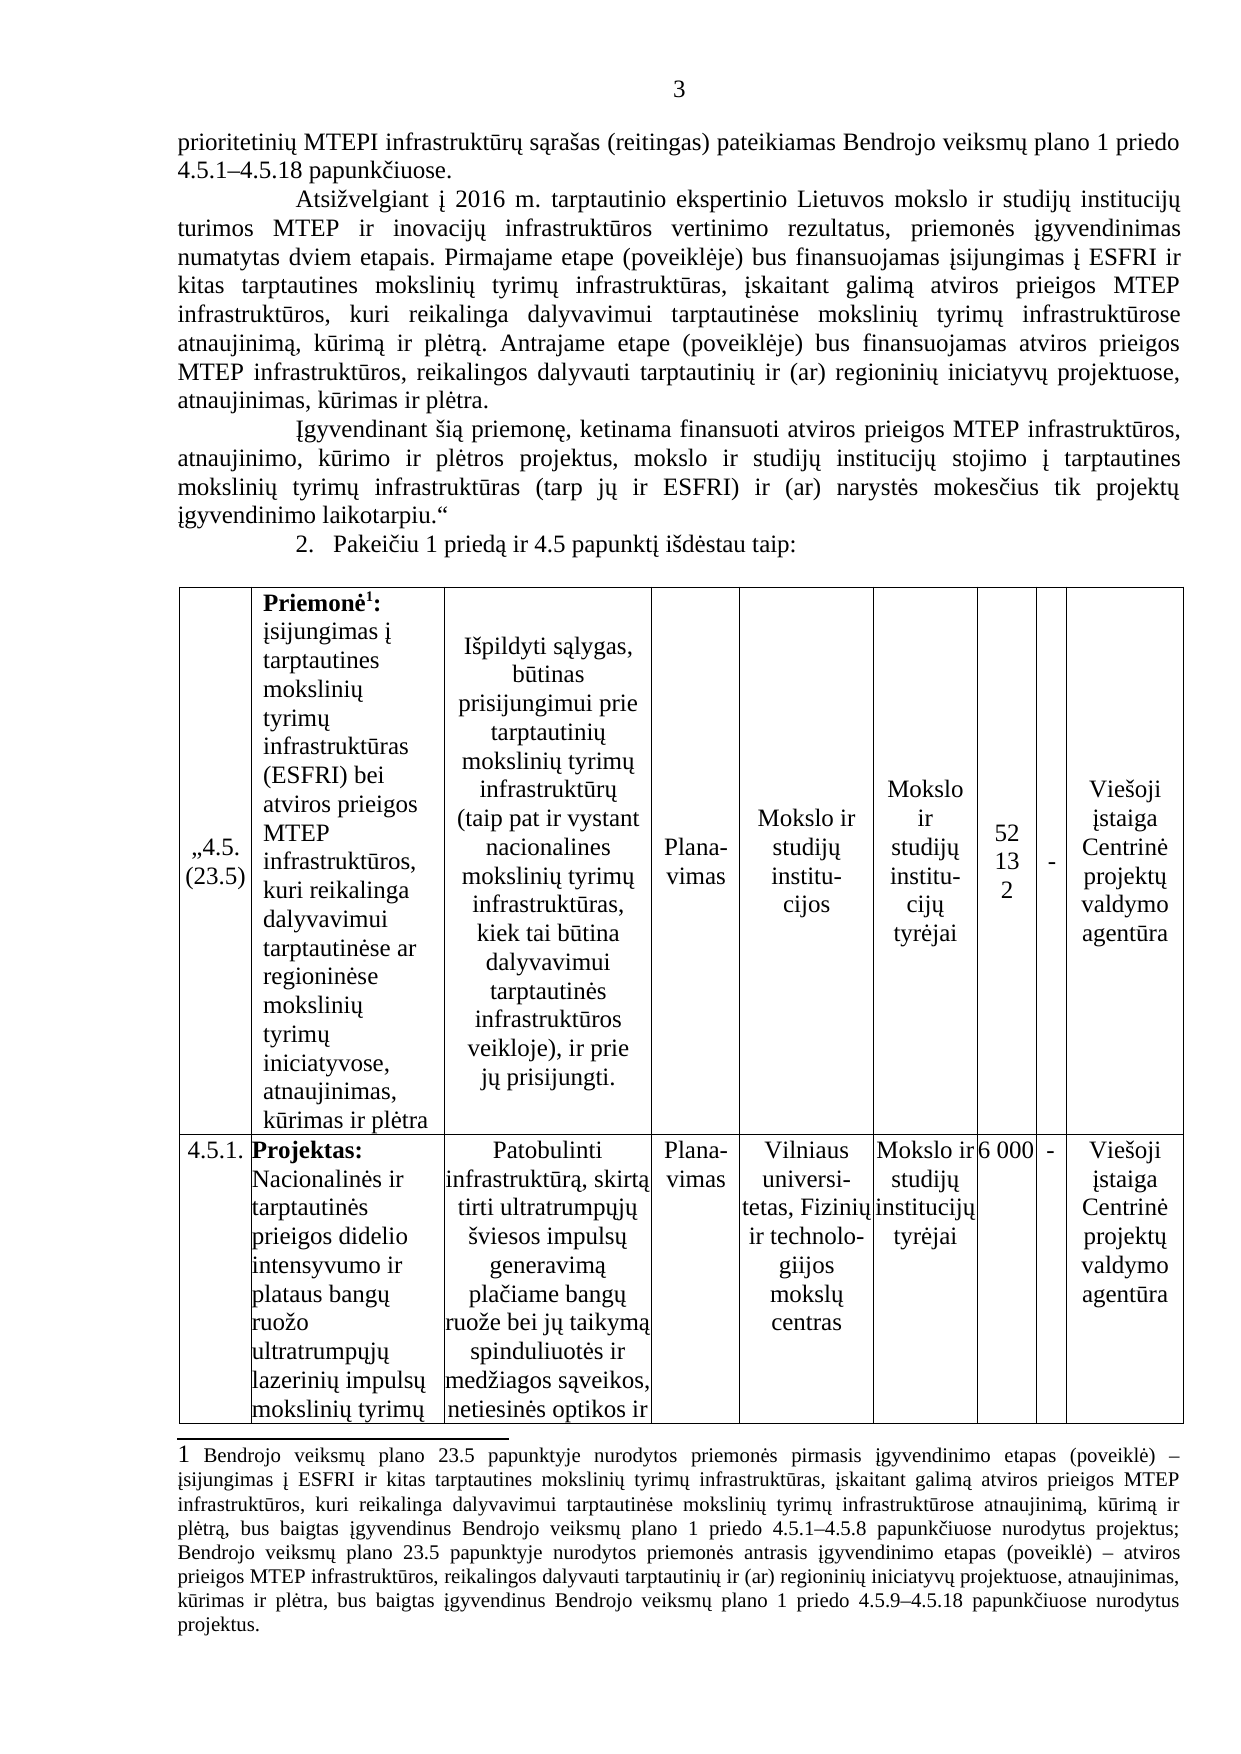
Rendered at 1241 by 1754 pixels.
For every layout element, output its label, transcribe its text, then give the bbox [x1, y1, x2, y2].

table_cell 4.5.1. [180, 1135, 251, 1422]
table_header Išpildyti sąlygas, būtinas prisijungimui prie tarptautinių mokslinių tyrimų infrastruktūrų (taip pat ir vystant nacionalines mokslinių tyrimų infrastruktūras, kiek tai būtina dalyvavimui tarptautinės infrastruktūros veikloje), ir prie jų prisijungti. [445, 588, 651, 1134]
table_cell Projektas: Nacionalinės ir tarptautinės prieigos didelio intensyvumo ir plataus bangų ruožo ultratrumpųjų lazerinių impulsų mokslinių tyrimų [252, 1135, 444, 1422]
table_header Priemonė: įsijungimas į tarptautines mokslinių tyrimų infrastruktūras (ESFRI) bei atviros prieigos MTEP infrastruktūros, kuri reikalinga dalyvavimui tarptautinėse ar regioninėse mokslinių tyrimų iniciatyvose, atnaujinimas, kūrimas ir plėtra [252, 588, 444, 1134]
table_header - [1037, 588, 1066, 1134]
table_header Mokslo ir studijų institu-cijos [740, 588, 873, 1134]
table_header Mokslo ir studijų institu-cijų tyrėjai [874, 588, 977, 1134]
table_header 52 132 [978, 588, 1036, 1134]
table_cell Plana- vimas [652, 1135, 739, 1422]
table_cell Vilniaus universi- tetas, Fizinių ir technolo-giijos mokslų centras [740, 1135, 873, 1422]
table_cell Viešoji įstaiga Centrinė projektų valdymo agentūra [1067, 1135, 1183, 1422]
table_cell - [1037, 1135, 1066, 1422]
table_cell 6 000 [978, 1135, 1036, 1422]
text prioritetinių MTEPI infrastruktūrų sąrašas (reitingas) pateikiamas Bendrojo veiksmų plano 1 priedo 4.5.1–4.5.18 papunkčiuose. [177, 127, 1181, 184]
text 2. Pakeičiu 1 priedą ir 4.5 papunktį išdėstau taip: [295, 529, 1181, 558]
text Atsižvelgiant į 2016 m. tarptautinio ekspertinio Lietuvos mokslo ir studijų institucijų turimos MTEP ir inovacijų infrastruktūros vertinimo rezultatus, priemonės įgyvendinimas numatytas dviem etapais. Pirmajame etape (poveiklėje) bus finansuojamas įsijungimas į ESFRI ir kitas tarptautines mokslinių tyrimų infrastruktūras, įskaitant galimą atviros prieigos MTEP infrastruktūros, kuri reikalinga dalyvavimui tarptautinėse mokslinių tyrimų infrastruktūrose atnaujinimą, kūrimą ir plėtrą. Antrajame etape (poveiklėje) bus finansuojamas atviros prieigos MTEP infrastruktūros, reikalingos dalyvauti tarptautinių ir (ar) regioninių iniciatyvų projektuose, atnaujinimas, kūrimas ir plėtra. [177, 184, 1181, 414]
table_header Viešoji įstaiga Centrinė projektų valdymo agentūra [1067, 588, 1183, 1134]
text Įgyvendinant šią priemonę, ketinama finansuoti atviros prieigos MTEP infrastruktūros, atnaujinimo, kūrimo ir plėtros projektus, mokslo ir studijų institucijų stojimo į tarptautines mokslinių tyrimų infrastruktūras (tarp jų ir ESFRI) ir (ar) narystės mokesčius tik projektų įgyvendinimo laikotarpiu.“ [177, 414, 1181, 529]
table_header Plana- vimas [652, 588, 739, 1134]
table_cell Mokslo ir studijų institucijų tyrėjai [874, 1135, 977, 1422]
table_cell Patobulinti infrastruktūrą, skirtą tirti ultratrumpųjų šviesos impulsų generavimą plačiame bangų ruože bei jų taikymą spinduliuotės ir medžiagos sąveikos, netiesinės optikos ir [445, 1135, 651, 1422]
table_header „4.5. (23.5) [180, 588, 251, 1134]
